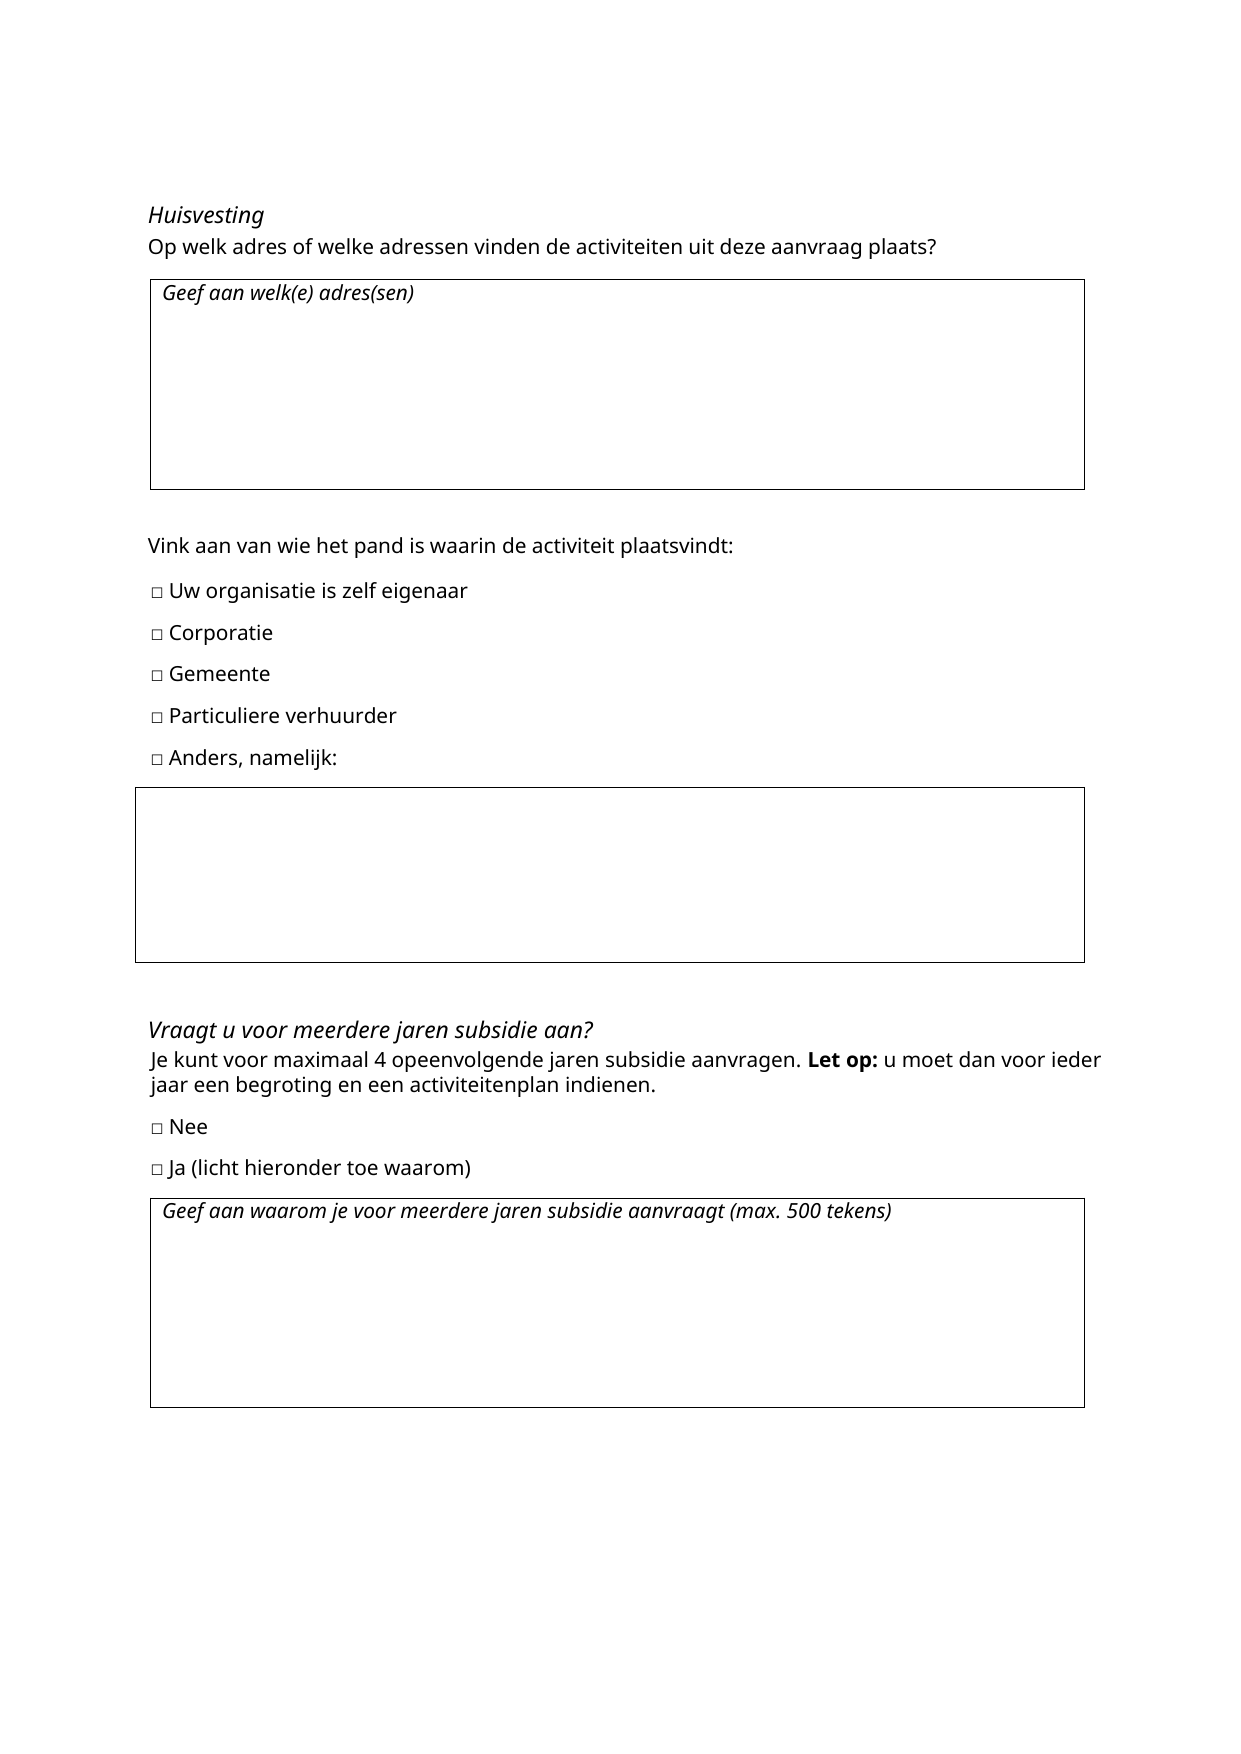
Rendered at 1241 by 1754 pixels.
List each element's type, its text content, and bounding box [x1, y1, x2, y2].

table_header Geef aan waarom je voor meerdere jaren subsidie aanvraagt (max. 500 tekens) [151, 1199, 1084, 1407]
subtitle Huisvesting [148, 199, 1093, 230]
table_header [136, 788, 1084, 962]
text ☐ Uw organisatie is zelf eigenaar [151, 578, 1110, 603]
text Op welk adres of welke adressen vinden de activiteiten uit deze aanvraag plaats? [148, 232, 1093, 261]
text Vink aan van wie het pand is waarin de activiteit plaatsvindt: [148, 531, 1093, 560]
text ☐ Corporatie [151, 620, 1110, 645]
text ☐ Gemeente [151, 662, 1110, 687]
text Je kunt voor maximaal 4 opeenvolgende jaren subsidie aanvragen. Let op: u moet dan voor ieder jaar een begroting en een activiteitenplan indienen. [151, 1047, 1110, 1097]
text ☐ Particuliere verhuurder [151, 703, 1110, 728]
text ☐ Ja (licht hieronder toe waarom) [151, 1156, 1110, 1181]
table_header Geef aan welk(e) adres(sen) [151, 280, 1084, 489]
text ☐ Nee [151, 1114, 1110, 1139]
subtitle Vraagt u voor meerdere jaren subsidie aan? [148, 1014, 1093, 1045]
text ☐ Anders, namelijk: [151, 745, 1110, 770]
